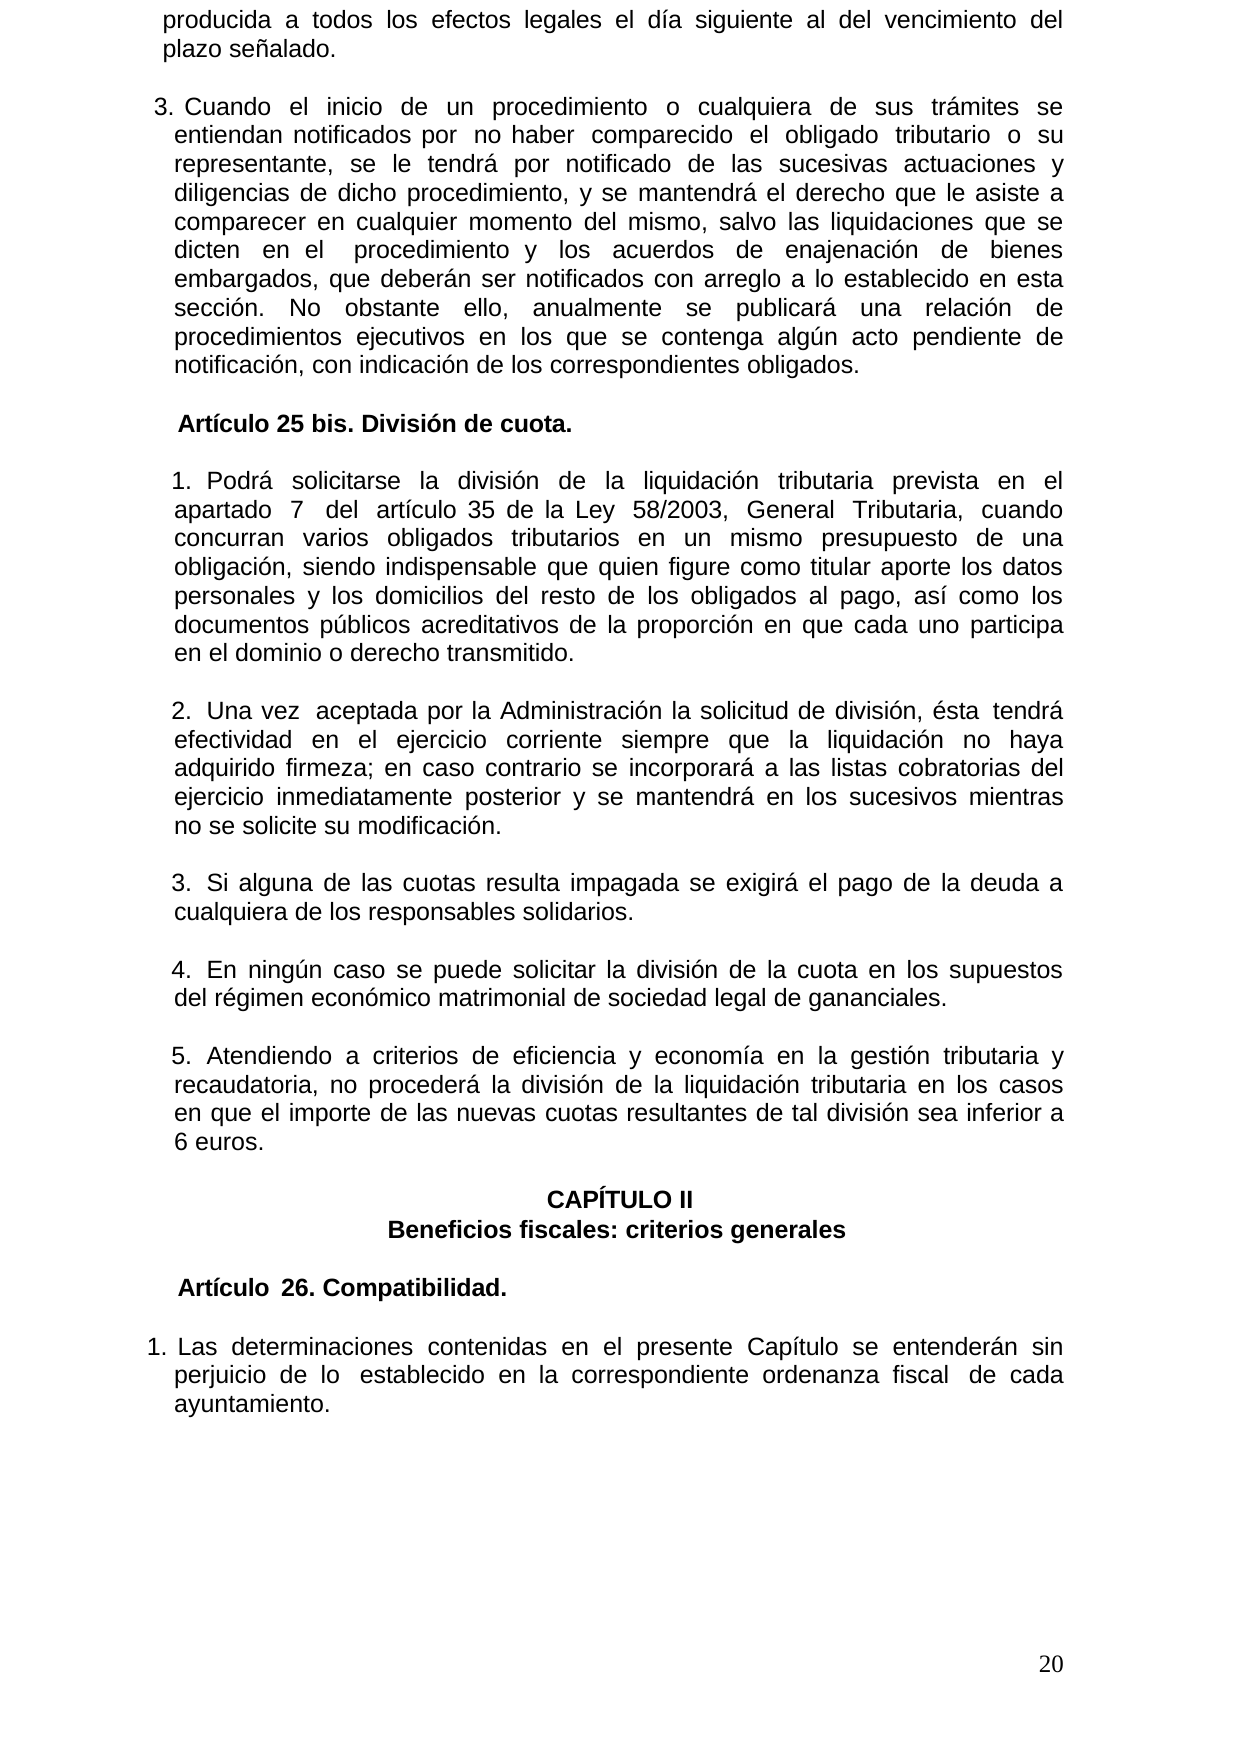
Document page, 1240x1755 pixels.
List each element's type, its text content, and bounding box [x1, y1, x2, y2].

list Una vez aceptada por la Administración la solicitud de división, ésta tendrá efectividad en el ejercicio corriente siempre que la liquidación no haya adquirido firmeza; en caso contrario se incorporará a las listas cobratorias del ejercicio inmediatamente posterior y se mantendrá en los sucesivos mientras no se solicite su modificación. [162, 696, 1064, 840]
list Las determinaciones contenidas en el presente Capítulo se entenderán sin perjuicio de lo establecido en la correspondiente ordenanza fiscal de cada ayuntamiento. [162, 1332, 1063, 1418]
text Beneficios fiscales: criterios generales Artículo 26. Compatibilidad. [177, 1215, 931, 1302]
list Podrá solicitarse la división de la liquidación tributaria prevista en el apartado 7 del artículo 35 de la Ley 58/2003, General Tributaria, cuando concurran varios obligados tributarios en un mismo presupuesto de una obligación, siendo indispensable que quien figure como titular aporte los datos personales y los domicilios del resto de los obligados al pago, así como los documentos públicos acreditativos de la proporción en que cada uno participa en el dominio o derecho transmitido. [162, 466, 1064, 667]
text producida a todos los efectos legales el día siguiente al del vencimiento del plazo señalado. [162, 5, 1063, 63]
list Cuando el inicio de un procedimiento o cualquiera de sus trámites se entiendan notificados por no haber comparecido el obligado tributario o su representante, se le tendrá por notificado de las sucesivas actuaciones y diligencias de dicho procedimiento, y se mantendrá el derecho que le asiste a comparecer en cualquier momento del mismo, salvo las liquidaciones que se dicten en el procedimiento y los acuerdos de enajenación de bienes embargados, que deberán ser notificados con arreglo a lo establecido en esta sección. No obstante ello, anualmente se publicará una relación de procedimientos ejecutivos en los que se contenga algún acto pendiente de notificación, con indicación de los correspondientes obligados. [162, 91, 1064, 379]
list En ningún caso se puede solicitar la división de la cuota en los supuestos del régimen económico matrimonial de sociedad legal de gananciales. [162, 955, 1063, 1012]
subtitle CAPÍTULO II [452, 1185, 788, 1214]
list Atendiendo a criterios de eficiencia y economía en la gestión tributaria y recaudatoria, no procederá la división de la liquidación tributaria en los casos en que el importe de las nuevas cuotas resultantes de tal división sea inferior a 6 euros. [162, 1041, 1064, 1156]
list Si alguna de las cuotas resulta impagada se exigirá el pago de la deuda a cualquiera de los responsables solidarios. [162, 868, 1063, 926]
subtitle Artículo 25 bis. División de cuota. [177, 408, 1075, 437]
